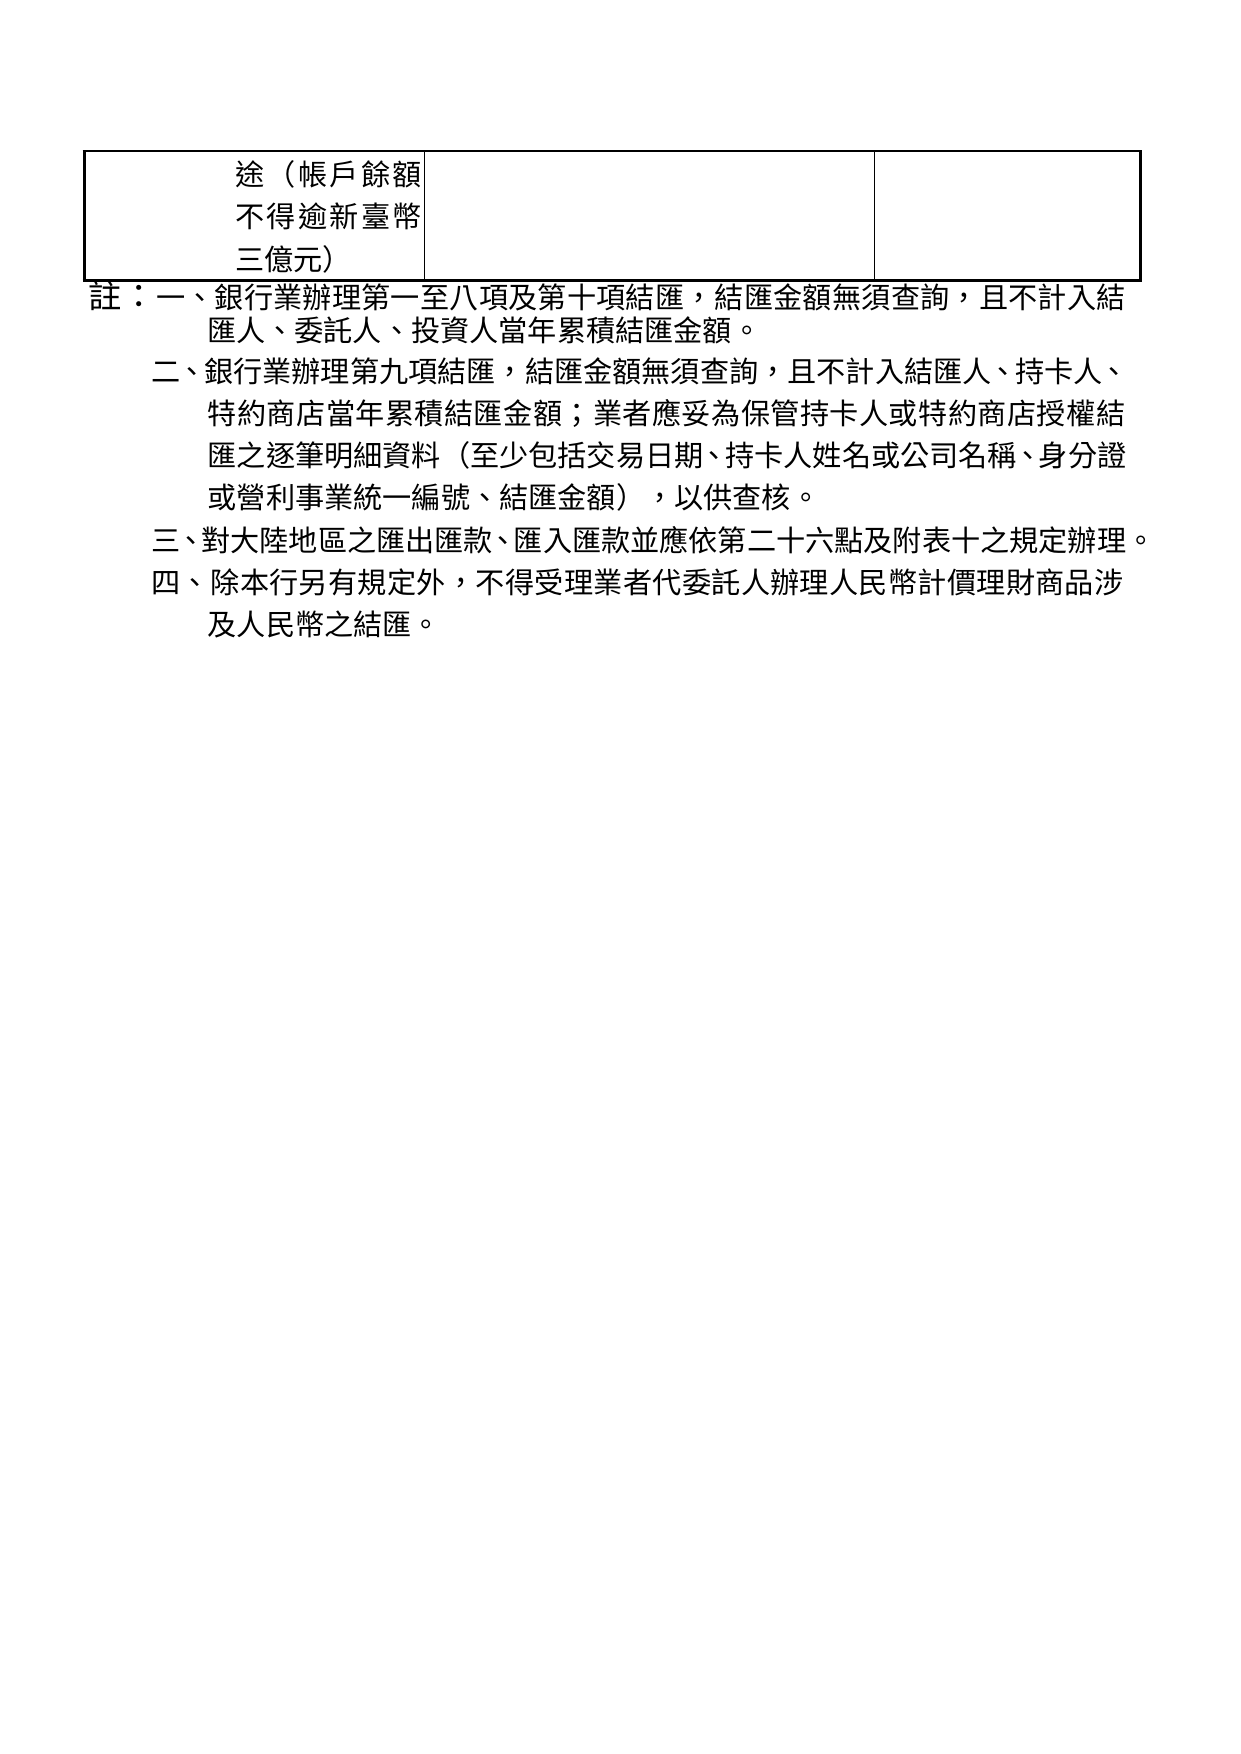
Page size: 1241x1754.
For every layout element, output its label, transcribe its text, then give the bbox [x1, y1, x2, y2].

text 註：一、銀行業辦理第一至八項及第十項結匯，結匯金額無須查詢，且不計入結匯人、委託人、投資人當年累積結匯金額。 [89, 282, 1126, 348]
text 三、對大陸地區之匯出匯款、匯入匯款並應依第二十六點及附表十之規定辦理。 [151, 517, 1126, 560]
text 二、銀行業辦理第九項結匯，結匯金額無須查詢，且不計入結匯人、持卡人、特約商店當年累積結匯金額；業者應妥為保管持卡人或特約商店授權結匯之逐筆明細資料（至少包括交易日期、持卡人姓名或公司名稱、身分證或營利事業統一編號、結匯金額），以供查核。 [151, 348, 1126, 517]
text 四、除本行另有規定外，不得受理業者代委託人辦理人民幣計價理財商品涉及人民幣之結匯。 [151, 560, 1126, 644]
table_cell 十、期貨商、國外期貨結算機構及具國外期貨交易所或國外期貨結算機構會員資格之外國期貨商，從事經金融監督管理委員會核准臺灣期貨交易所與國外期貨交易所於該國外期貨交易所合作上市之新臺幣計價期貨交易契約（以下簡稱國際合作商品）之結匯 期貨商、外國期貨商代僑外或大陸投資人辦理從事國際合作商品交易結算款項、手續費或稅捐等之結匯 國外期貨結算機構代外國期貨商從事國際合作商品交易結算款項、利息、手續費或稅捐等之結匯 國外期貨結算機構或外國期貨商從事國際合作商品交易自有資金之結匯 結算款項、利息、手續費或稅捐等 預先結售自有資金供前項用途（帳戶餘額不得逾新臺幣三億元） [86, 152, 424, 278]
table_cell [875, 152, 1139, 278]
table_cell [425, 152, 874, 278]
